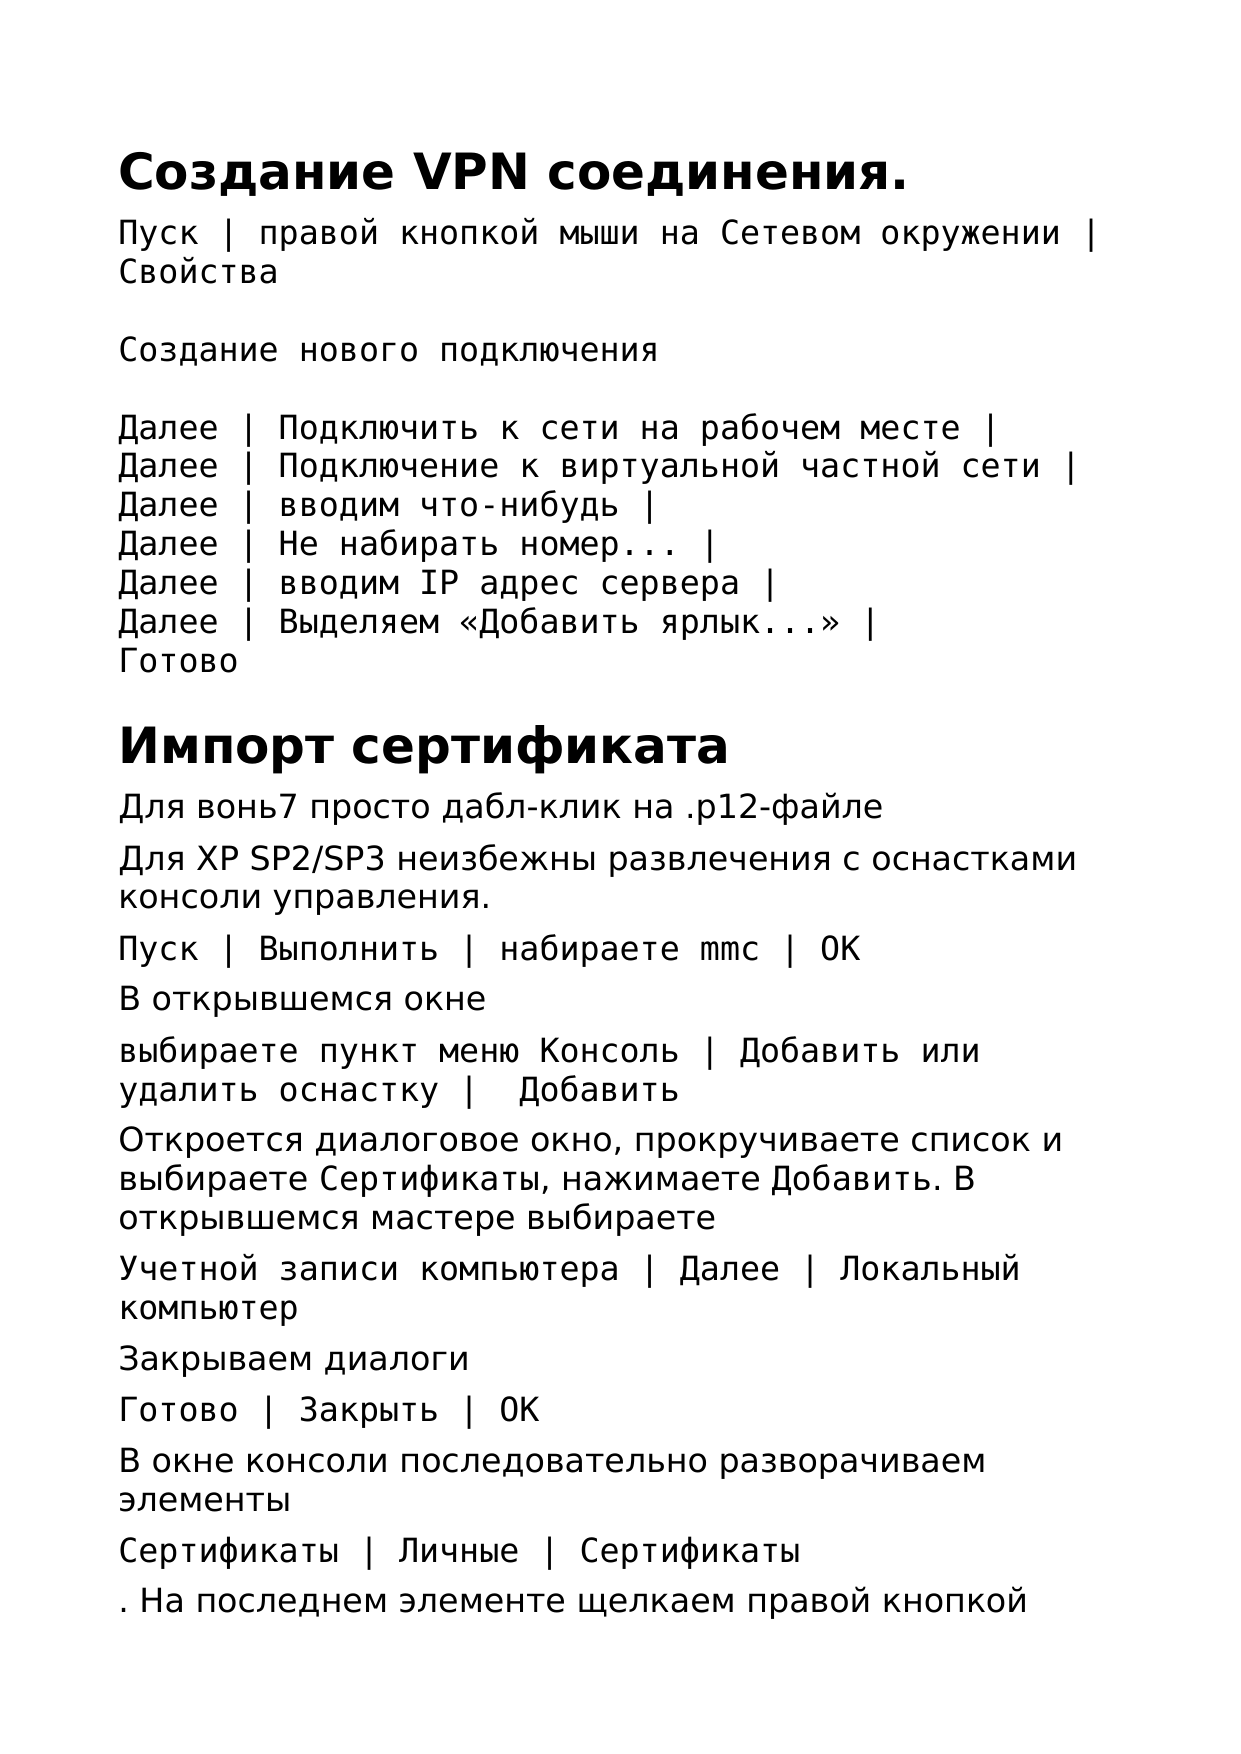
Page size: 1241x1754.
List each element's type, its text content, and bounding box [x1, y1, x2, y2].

text Пуск | Выполнить | набираете mmc | OK [118, 929, 1122, 968]
text Готово | Закрыть | ОК [118, 1391, 1122, 1429]
text Для XP SP2/SP3 неизбежны развлечения с оснастками консоли управления. [118, 839, 1122, 917]
text Пуск | правой кнопкой мыши на Сетевом окружении | Свойства Создание нового подключения Далее | Подключить к сети на рабочем месте | Далее | Подключение к виртуальной частной сети | Далее | вводим что-нибудь | Далее | Не набирать номер... | Далее | вводим IP адрес сервера | Далее | Выделяем «Добавить ярлык...» | Готово [118, 214, 1122, 680]
text В окне консоли последовательно разворачиваем элементы [118, 1441, 1122, 1519]
text Закрываем диалоги [118, 1339, 1122, 1378]
text Учетной записи компьютера | Далее | Локальный компьютер [118, 1250, 1122, 1327]
text . На последнем элементе щелкаем правой кнопкой [118, 1582, 1122, 1621]
text В открывшемся окне [118, 980, 1122, 1019]
text Сертификаты | Личные | Сертификаты [118, 1531, 1122, 1570]
text выбираете пункт меню Консоль | Добавить или удалить оснастку | Добавить [118, 1031, 1122, 1109]
text Откроется диалоговое окно, прокручиваете список и выбираете Сертификаты, нажимаете Добавить. В открывшемся мастере выбираете [118, 1121, 1122, 1237]
text Для вонь7 просто дабл-клик на .p12-файле [118, 788, 1122, 826]
subtitle Импорт сертификата [118, 717, 1122, 775]
subtitle Создание VPN соединения. [118, 143, 1122, 201]
